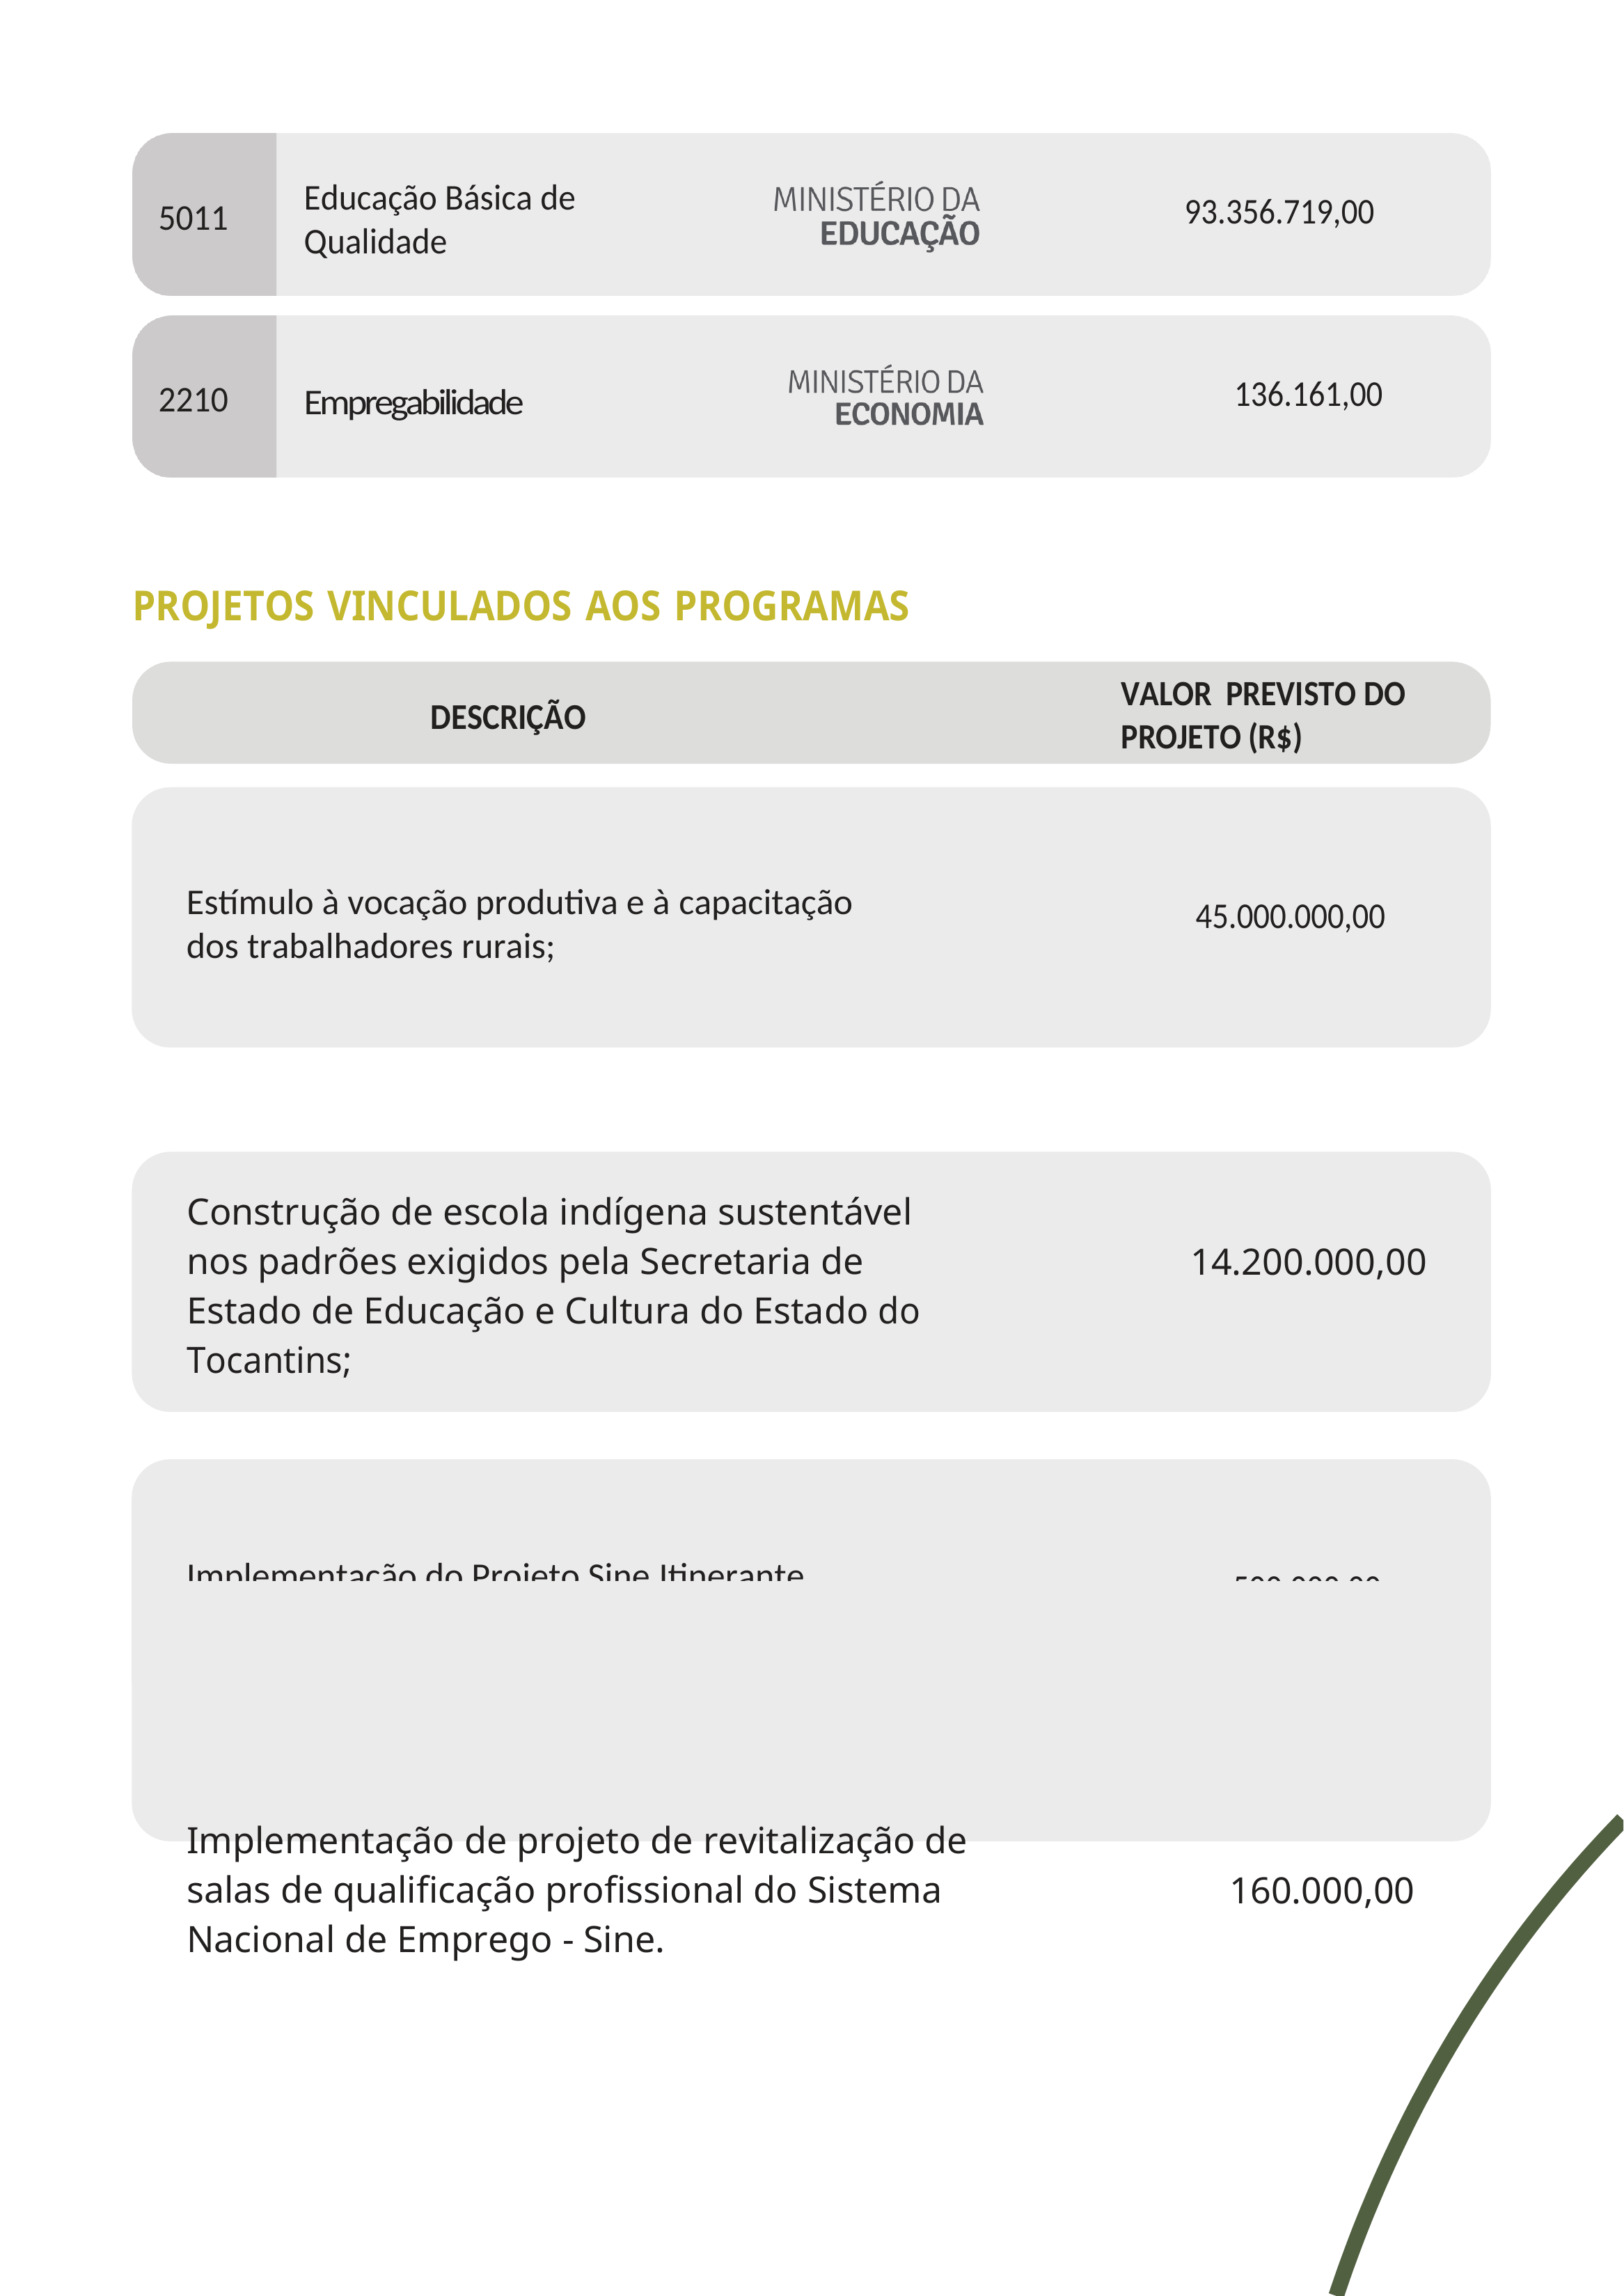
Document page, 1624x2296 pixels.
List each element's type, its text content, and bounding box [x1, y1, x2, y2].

text Implementação de projeto de revitalização de salas de qualificação profissional do Sistema Nacional de Emprego - Sine. [187, 1841, 973, 1963]
text 14.200.000,00 [1491, 1236, 1525, 1285]
text 160.000,00 [1229, 1865, 1525, 1914]
subtitle PROJETOS VINCULADOS AOS PROGRAMAS [132, 576, 1525, 633]
